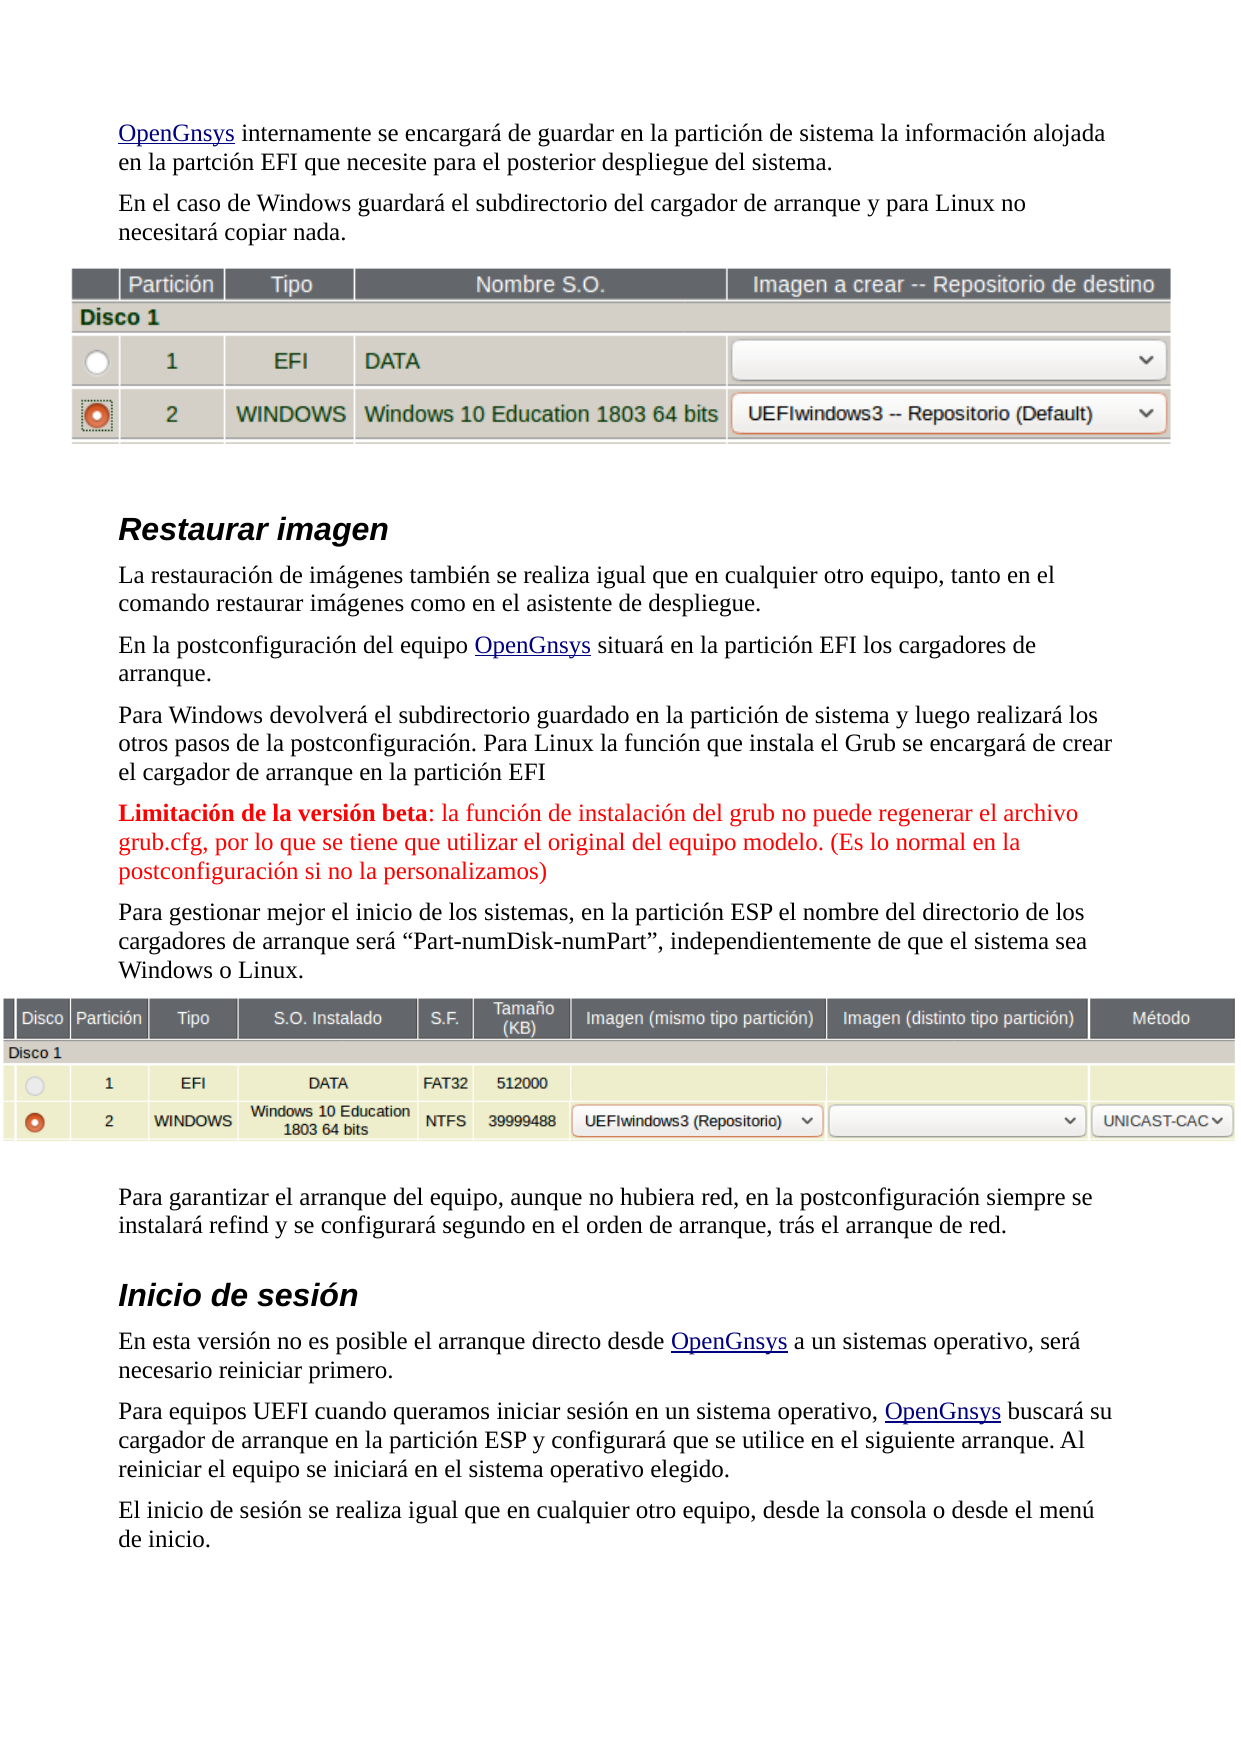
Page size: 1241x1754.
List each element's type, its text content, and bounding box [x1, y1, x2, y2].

text Para Windows devolverá el subdirectorio guardado en la partición de sistema y luego realizará los otros pasos de la postconfiguración. Para Linux la función que instala el Grub se encargará de crear el cargador de arranque en la partición EFI [118, 700, 1122, 786]
text La restauración de imágenes también se realiza igual que en cualquier otro equipo, tanto en el comando restaurar imágenes como en el asistente de despliegue. [118, 560, 1122, 617]
subtitle Inicio de sesión [118, 1277, 1122, 1314]
text En la postconfiguración del equipo OpenGnsys situará en la partición EFI los cargadores de arranque. [118, 630, 1122, 687]
text En esta versión no es posible el arranque directo desde OpenGnsys a un sistemas operativo, será necesario reiniciar primero. [118, 1326, 1122, 1384]
text OpenGnsys internamente se encargará de guardar en la partición de sistema la información alojada en la partción EFI que necesite para el posterior despliegue del sistema. [118, 118, 1122, 176]
text Para garantizar el arranque del equipo, aunque no hubiera red, en la postconfiguración siempre se instalará refind y se configurará segundo en el orden de arranque, trás el arranque de red. [118, 1182, 1122, 1239]
text En el caso de Windows guardará el subdirectorio del cargador de arranque y para Linux no necesitará copiar nada. [118, 188, 1122, 246]
text El inicio de sesión se realiza igual que en cualquier otro equipo, desde la consola o desde el menú de inicio. [118, 1495, 1122, 1552]
text Para equipos UEFI cuando queramos iniciar sesión en un sistema operativo, OpenGnsys buscará su cargador de arranque en la partición ESP y configurará que se utilice en el siguiente arranque. Al reiniciar el equipo se iniciará en el sistema operativo elegido. [118, 1396, 1122, 1482]
text Limitación de la versión beta: la función de instalación del grub no puede regenerar el archivo grub.cfg, por lo que se tiene que utilizar el original del equipo modelo. (Es lo normal en la postconfiguración si no la personalizamos) [118, 798, 1122, 885]
text Para gestionar mejor el inicio de los sistemas, en la partición ESP el nombre del directorio de los cargadores de arranque será “Part-numDisk-numPart”, independientemente de que el sistema sea Windows o Linux. [118, 897, 1122, 983]
subtitle Restaurar imagen [118, 510, 1122, 547]
